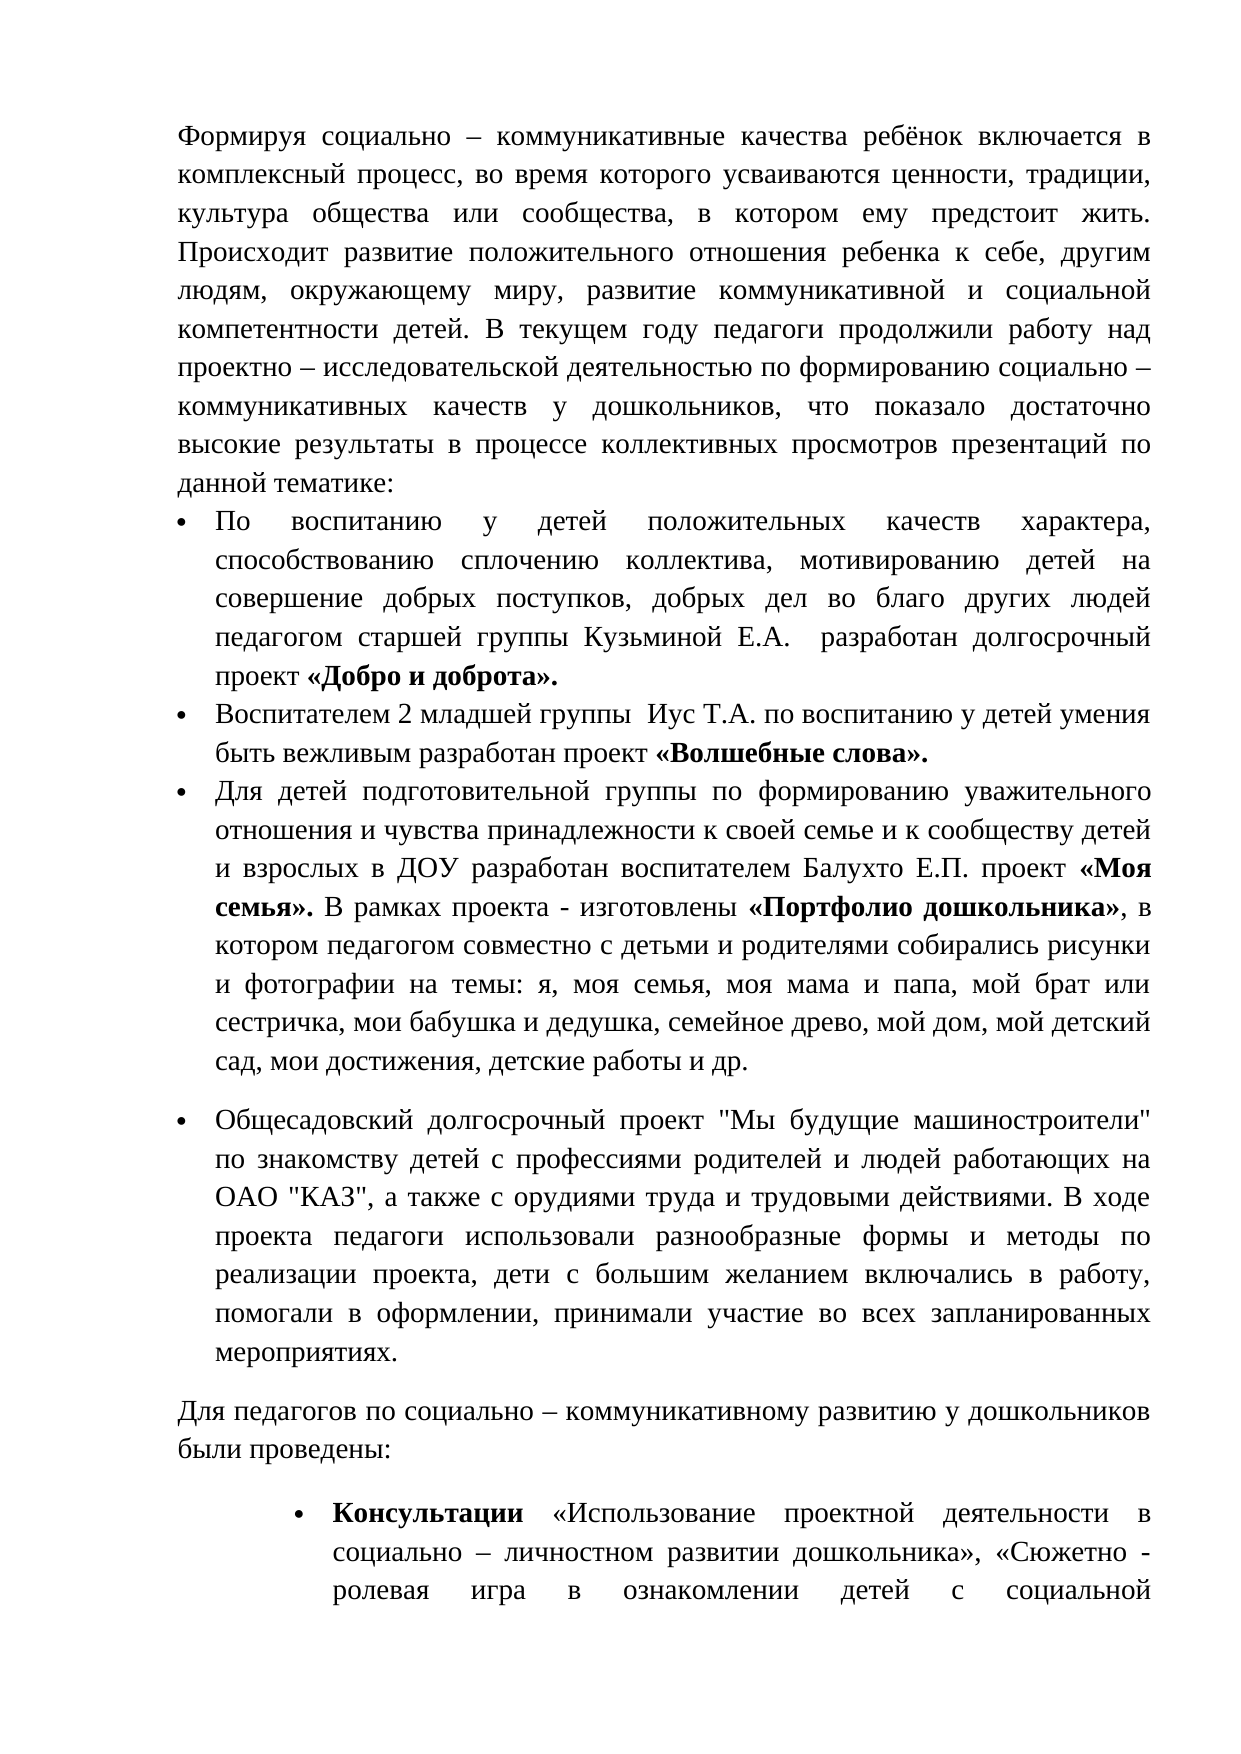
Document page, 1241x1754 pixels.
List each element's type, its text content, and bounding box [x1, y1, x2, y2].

list Консультации «Использование проектной деятельности в социально – личностном развитии дошкольника», «Сюжетно - ролевая игра в ознакомлении детей с социальной [295, 1495, 1152, 1606]
text Формируя социально – коммуникативные качества ребёнок включается в комплексный процесс, во время которого усваиваются ценности, традиции, культура общества или сообщества, в котором ему предстоит жить. Происходит развитие положительного отношения ребенка к себе, другим людям, окружающему миру, развитие коммуникативной и социальной компетентности детей. В текущем году педагоги продолжили работу над проектно – исследовательской деятельностью по формированию социально – коммуникативных качеств у дошкольников, что показало достаточно высокие результаты в процессе коллективных просмотров презентаций по данной тематике: [177, 118, 1152, 498]
list Общесадовский долгосрочный проект "Мы будущие машиностроители" по знакомству детей с профессиями родителей и людей работающих на ОАО "КАЗ", а также с орудиями труда и трудовыми действиями. В ходе проекта педагоги использовали разнообразные формы и методы по реализации проекта, дети с большим желанием включались в работу, помогали в оформлении, принимали участие во всех запланированных мероприятиях. [177, 1102, 1152, 1367]
list Для детей подготовительной группы по формированию уважительного отношения и чувства принадлежности к своей семье и к сообществу детей и взрослых в ДОУ разработан воспитателем Балухто Е.П. проект «Моя семья». В рамках проекта - изготовлены «Портфолио дошкольника», в котором педагогом совместно с детьми и родителями собирались рисунки и фотографии на темы: я, моя семья, моя мама и папа, мой брат или сестричка, мои бабушка и дедушка, семейное древо, мой дом, мой детский сад, мои достижения, детские работы и др. [177, 773, 1152, 1077]
list По воспитанию у детей положительных качеств характера, способствованию сплочению коллектива, мотивированию детей на совершение добрых поступков, добрых дел во благо других людей педагогом старшей группы Кузьминой Е.А. разработан долгосрочный проект «Добро и доброта». [177, 503, 1152, 691]
list Воспитателем 2 младшей группы Иус Т.А. по воспитанию у детей умения быть вежливым разработан проект «Волшебные слова». [177, 696, 1152, 768]
text Для педагогов по социально – коммуникативному развитию у дошкольников были проведены: [177, 1393, 1152, 1465]
